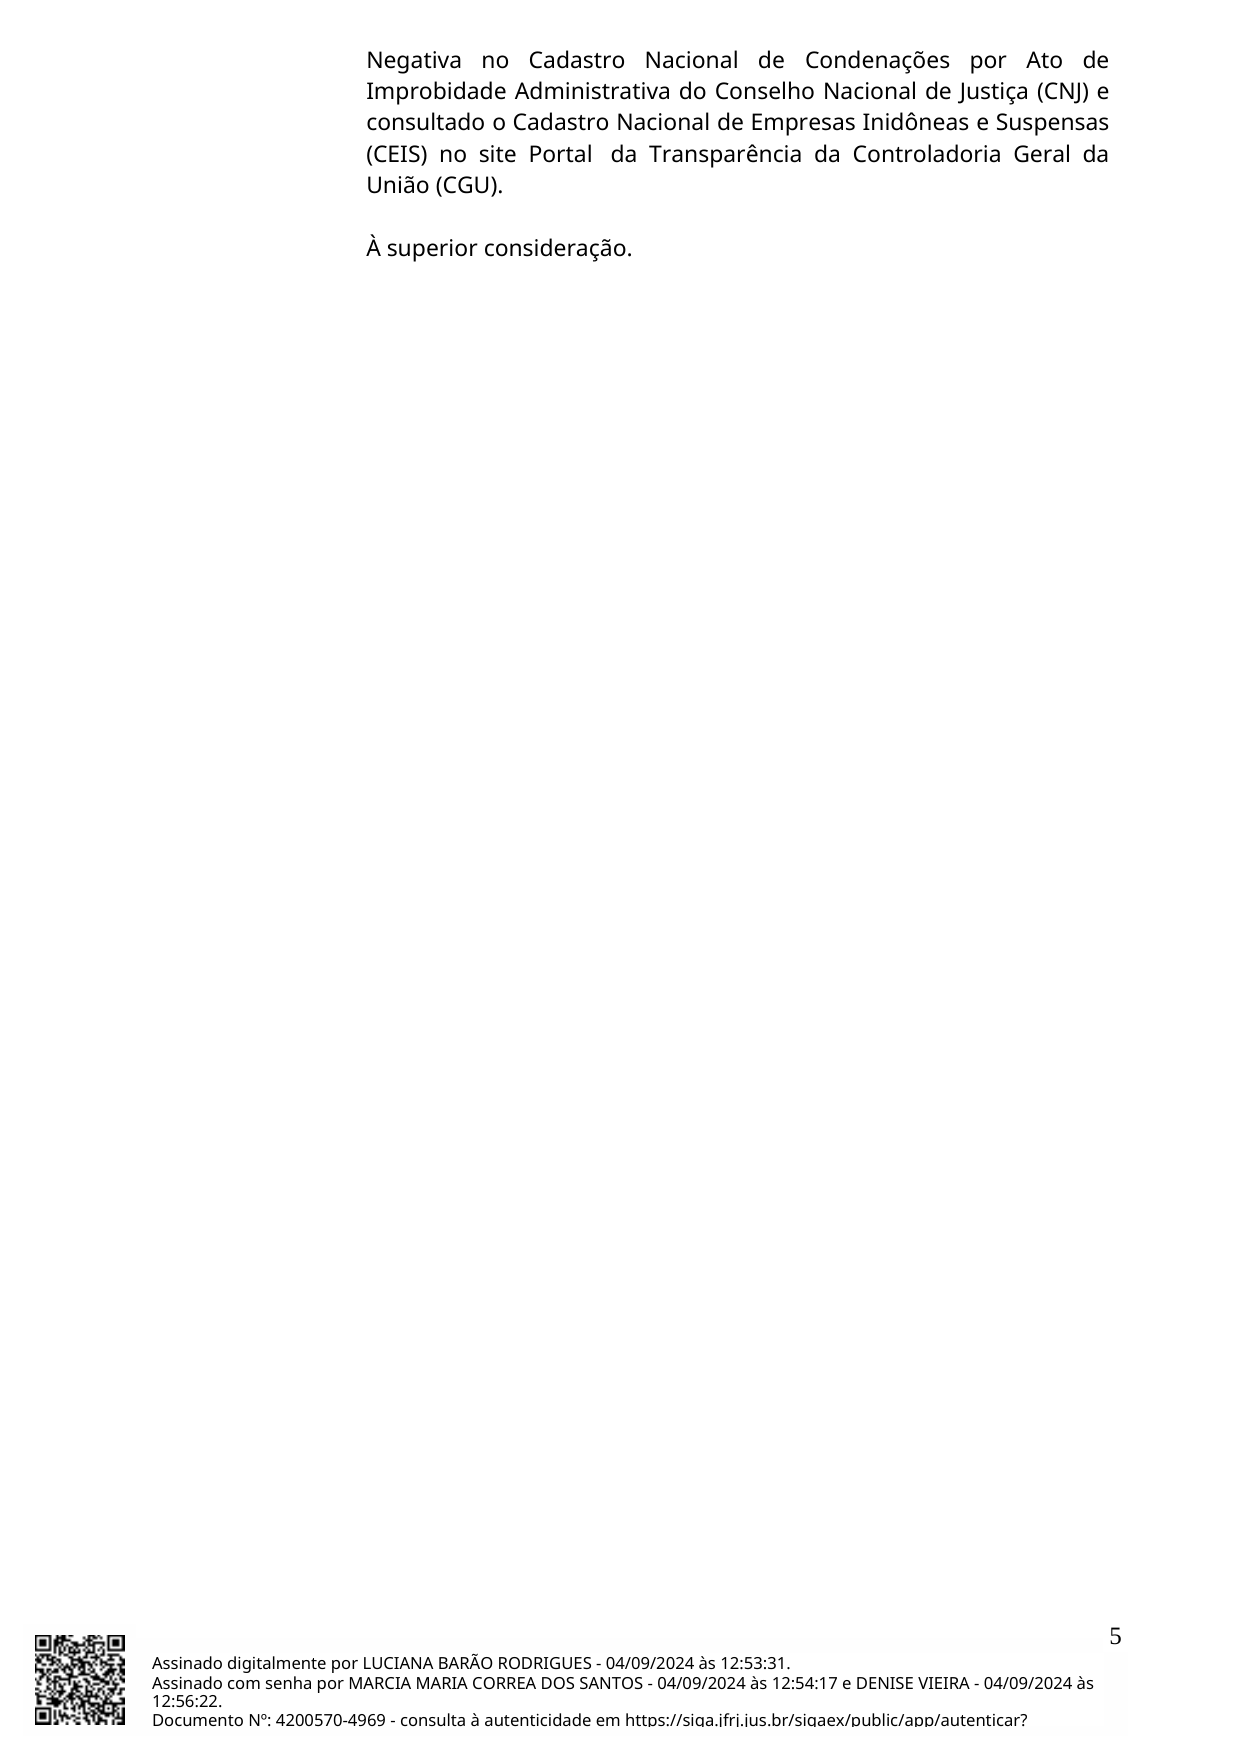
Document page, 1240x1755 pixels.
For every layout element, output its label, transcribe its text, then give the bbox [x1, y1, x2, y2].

text À superior consideração. [366, 232, 1239, 263]
text Negativa no Cadastro Nacional de Condenações por Ato de Improbidade Administrativa do Conselho Nacional de Justiça (CNJ) e consultado o Cadastro Nacional de Empresas Inidôneas e Suspensas (CEIS) no site Portal da Transparência da Controladoria Geral da União (CGU). [366, 44, 1109, 200]
